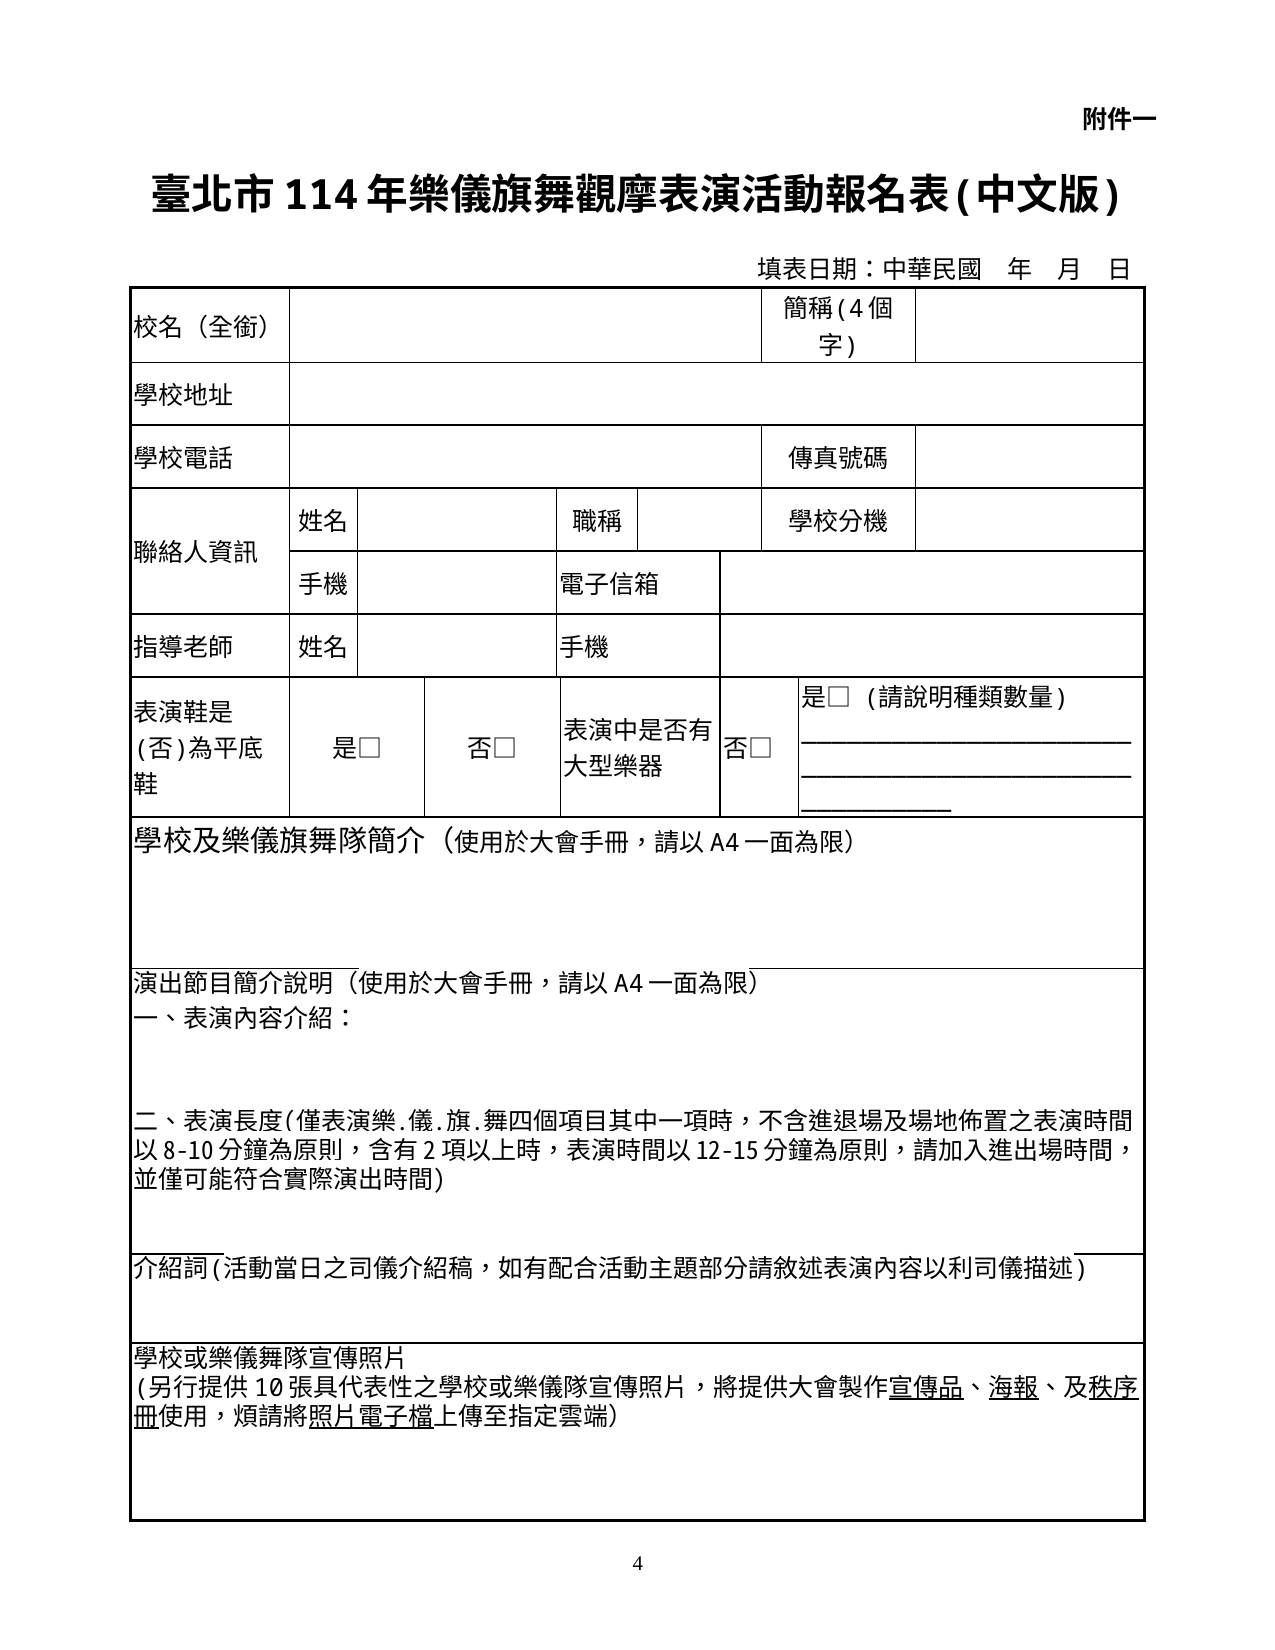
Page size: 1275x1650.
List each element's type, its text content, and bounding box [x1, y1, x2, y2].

table_cell 傳真號碼 [762, 426, 915, 487]
table_cell 否□ [425, 678, 560, 816]
table_cell [916, 489, 1143, 550]
table_cell [290, 363, 1143, 424]
table_cell 學校地址 [132, 363, 289, 424]
table_header 簡稱(4個字) [762, 289, 915, 361]
table_cell [721, 615, 1143, 676]
table_cell 是□ (請說明種類數量) ______________________________________________________ [799, 678, 1143, 816]
table_cell 是□ [290, 678, 424, 816]
table_cell 手機 [557, 615, 719, 676]
table_header [916, 289, 1143, 361]
table_cell [358, 615, 556, 676]
table_cell 學校及樂儀旗舞隊簡介（使用於大會手冊，請以A4一面為限） [132, 818, 1143, 968]
table_cell 否□ [721, 678, 798, 816]
table_cell 學校電話 [132, 426, 289, 487]
table_cell [916, 426, 1143, 487]
table_cell 指導老師 [132, 615, 289, 676]
table_header [290, 289, 761, 361]
table_cell [358, 552, 556, 613]
table_cell 聯絡人資訊 [132, 489, 289, 613]
text 附件一 [118, 100, 1157, 136]
table_cell 介紹詞(活動當日之司儀介紹稿，如有配合活動主題部分請敘述表演內容以利司儀描述) [132, 1255, 1143, 1342]
table_cell 學校分機 [762, 489, 915, 550]
table_cell 姓名 [290, 489, 357, 550]
table_cell 電子信箱 [557, 552, 719, 613]
table_cell [290, 426, 761, 487]
table_cell 手機 [290, 552, 357, 613]
table_cell 表演鞋是(否)為平底鞋 [132, 678, 289, 816]
table_cell [721, 552, 1143, 613]
text 填表日期：中華民國 年 月 日 [181, 249, 1132, 286]
table_cell [638, 489, 761, 550]
table_cell 學校或樂儀舞隊宣傳照片 (另行提供10張具代表性之學校或樂儀隊宣傳照片，將提供大會製作宣傳品、海報、及秩序冊使用，煩請將照片電子檔上傳至指定雲端） [132, 1344, 1143, 1519]
table_cell [358, 489, 556, 550]
table_cell 姓名 [290, 615, 357, 676]
table_header 校名（全銜） [132, 289, 289, 361]
table_cell 演出節目簡介說明（使用於大會手冊，請以A4一面為限） 一、表演內容介紹： 二、表演長度(僅表演樂.儀.旗.舞四個項目其中一項時，不含進退場及場地佈置之表演時間以8-10分鐘為原則，含有2項以上時，表演時間以12-15分鐘為原則，請加入進出場時間，並僅可能符合實際演出時間) [132, 969, 1143, 1253]
table_cell 表演中是否有大型樂器 [561, 678, 719, 816]
table_cell 職稱 [557, 489, 637, 550]
text 臺北市114年樂儀旗舞觀摩表演活動報名表(中文版) [118, 161, 1157, 222]
